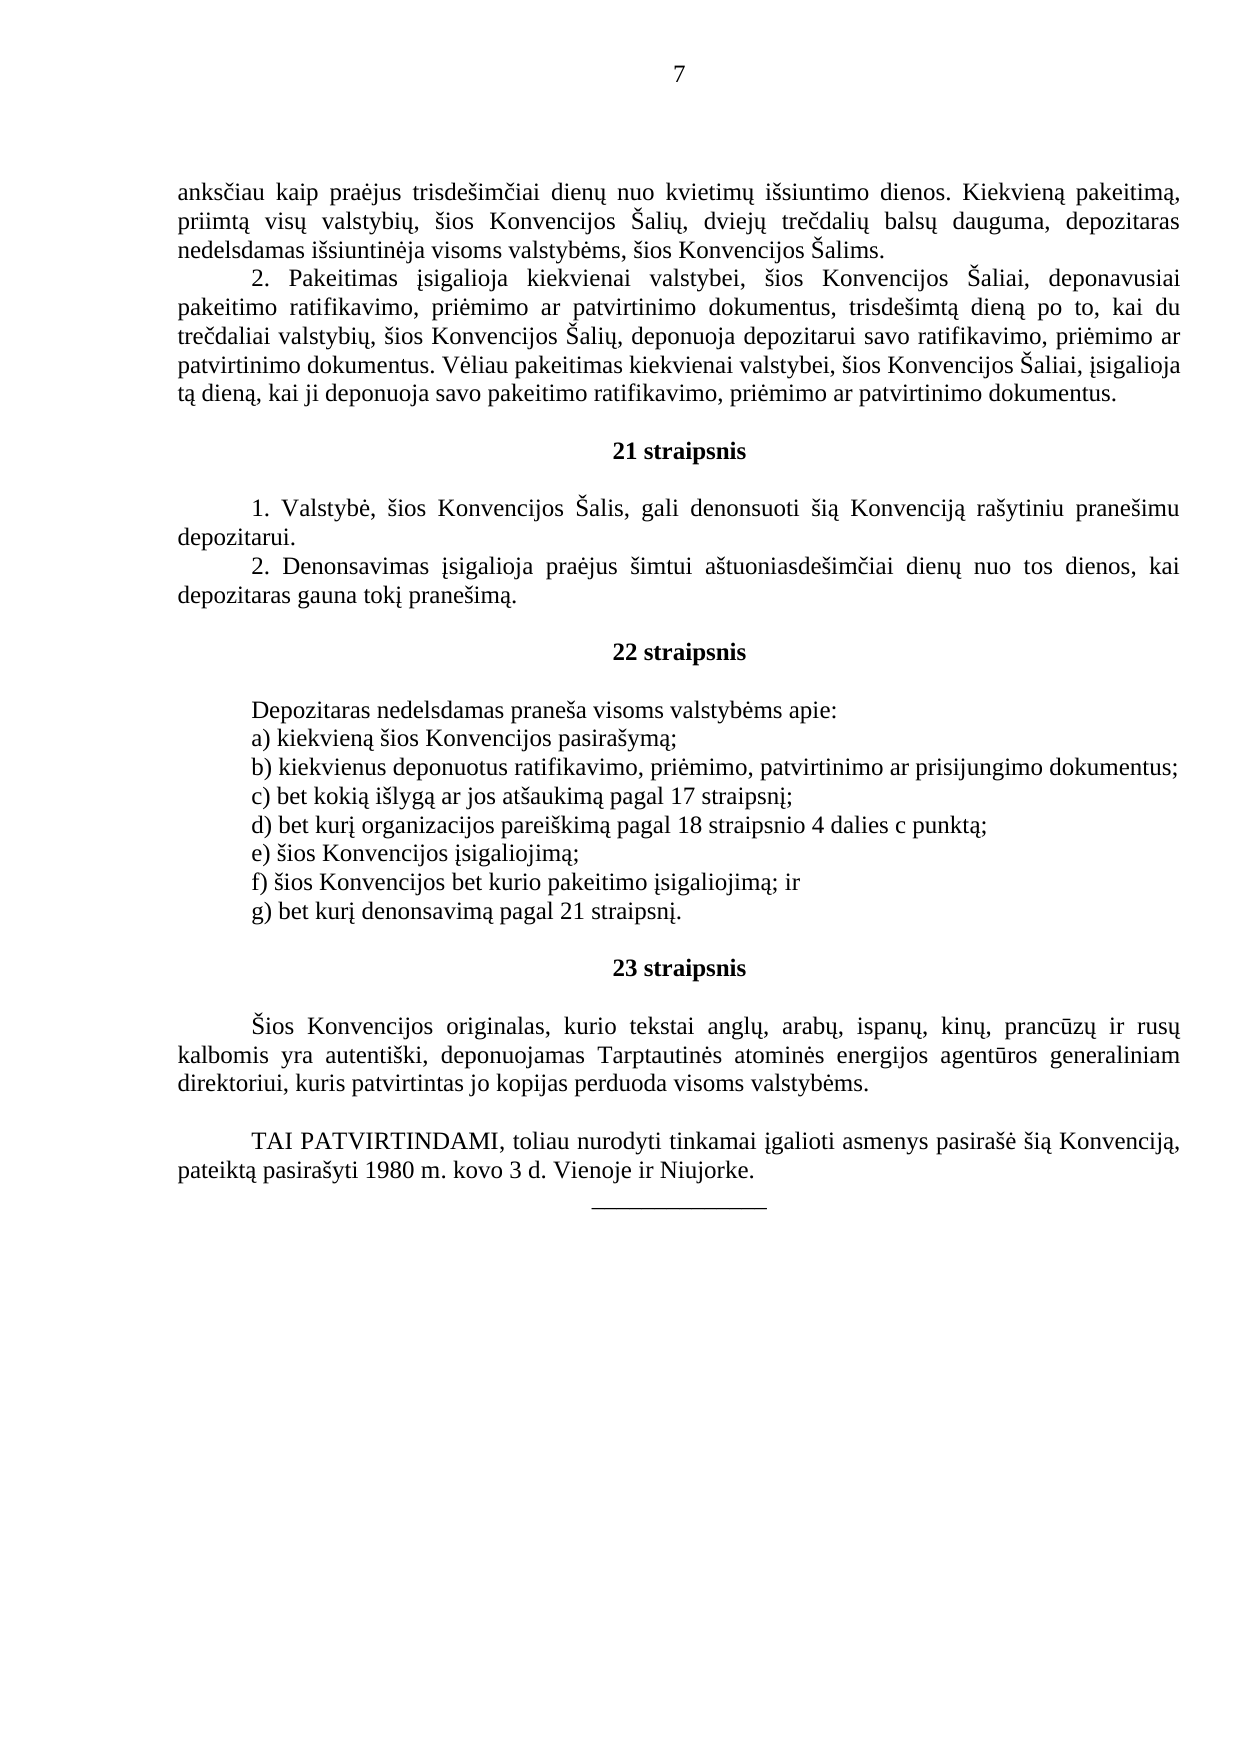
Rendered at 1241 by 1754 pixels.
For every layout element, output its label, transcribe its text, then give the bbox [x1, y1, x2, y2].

text g) bet kurį denonsavimą pagal 21 straipsnį. [177, 896, 1181, 925]
text a) kiekvieną šios Konvencijos pasirašymą; [177, 723, 1181, 752]
text d) bet kurį organizacijos pareiškimą pagal 18 straipsnio 4 dalies c punktą; [177, 810, 1181, 838]
text Šios Konvencijos originalas, kurio tekstai anglų, arabų, ispanų, kinų, prancūzų ir rusų kalbomis yra autentiški, deponuojamas Tarptautinės atominės energijos agentūros generaliniam direktoriui, kuris patvirtintas jo kopijas perduoda visoms valstybėms. [177, 1011, 1181, 1097]
text Tai patvirtindami, toliau nurodyti tinkamai įgalioti asmenys pasirašė šią Konvenciją, pateiktą pasirašyti 1980 m. kovo 3 d. Vienoje ir Niujorke. [177, 1126, 1181, 1183]
text 2. Denonsavimas įsigalioja praėjus šimtui aštuoniasdešimčiai dienų nuo tos dienos, kai depozitaras gauna tokį pranešimą. [177, 551, 1181, 608]
text anksčiau kaip praėjus trisdešimčiai dienų nuo kvietimų išsiuntimo dienos. Kiekvieną pakeitimą, priimtą visų valstybių, šios Konvencijos Šalių, dviejų trečdalių balsų dauguma, depozitaras nedelsdamas išsiuntinėja visoms valstybėms, šios Konvencijos Šalims. [177, 177, 1181, 263]
text 21 straipsnis [177, 436, 1181, 465]
text e) šios Konvencijos įsigaliojimą; [177, 838, 1181, 867]
text f) šios Konvencijos bet kurio pakeitimo įsigaliojimą; ir [177, 867, 1181, 896]
text c) bet kokią išlygą ar jos atšaukimą pagal 17 straipsnį; [177, 781, 1181, 810]
text b) kiekvienus deponuotus ratifikavimo, priėmimo, patvirtinimo ar prisijungimo dokumentus; [177, 752, 1181, 781]
text 22 straipsnis [177, 637, 1181, 666]
text 2. Pakeitimas įsigalioja kiekvienai valstybei, šios Konvencijos Šaliai, deponavusiai pakeitimo ratifikavimo, priėmimo ar patvirtinimo dokumentus, trisdešimtą dieną po to, kai du trečdaliai valstybių, šios Konvencijos Šalių, deponuoja depozitarui savo ratifikavimo, priėmimo ar patvirtinimo dokumentus. Vėliau pakeitimas kiekvienai valstybei, šios Konvencijos Šaliai, įsigalioja tą dieną, kai ji deponuoja savo pakeitimo ratifikavimo, priėmimo ar patvirtinimo dokumentus. [177, 263, 1181, 407]
text Depozitaras nedelsdamas praneša visoms valstybėms apie: [177, 695, 1181, 723]
text ______________ [177, 1183, 1181, 1212]
text 23 straipsnis [177, 953, 1181, 982]
text 1. Valstybė, šios Konvencijos Šalis, gali denonsuoti šią Konvenciją rašytiniu pranešimu depozitarui. [177, 493, 1181, 551]
